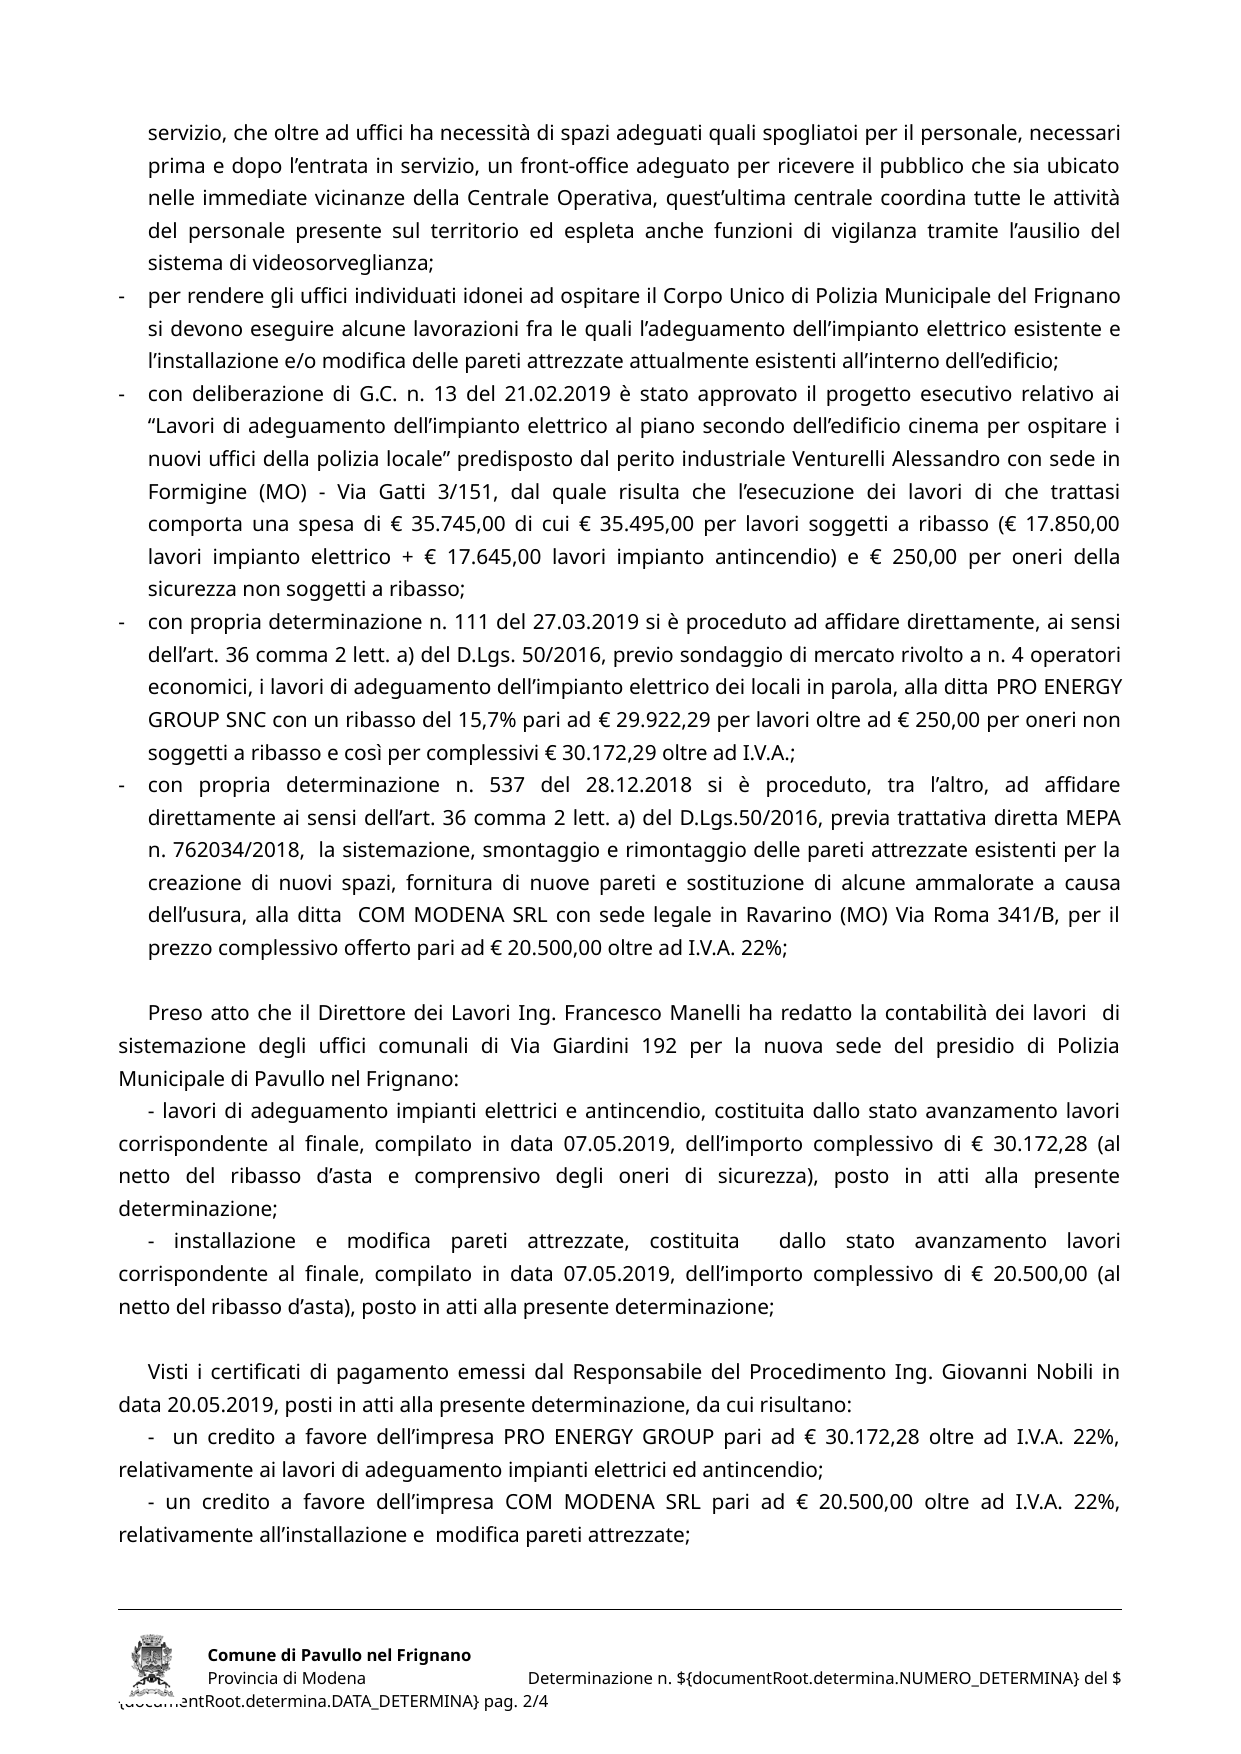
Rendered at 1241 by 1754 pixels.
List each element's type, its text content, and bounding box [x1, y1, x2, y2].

list servizio, che oltre ad uffici ha necessità di spazi adeguati quali spogliatoi per il personale, necessari prima e dopo l’entrata in servizio, un front-office adeguato per ricevere il pubblico che sia ubicato nelle immediate vicinanze della Centrale Operativa, quest’ultima centrale coordina tutte le attività del personale presente sul territorio ed espleta anche funzioni di vigilanza tramite l’ausilio del sistema di videosorveglianza; [118, 118, 1122, 277]
list per rendere gli uffici individuati idonei ad ospitare il Corpo Unico di Polizia Municipale del Frignano si devono eseguire alcune lavorazioni fra le quali l’adeguamento dell’impianto elettrico esistente e l’installazione e/o modifica delle pareti attrezzate attualmente esistenti all’interno dell’edificio; [118, 281, 1122, 375]
list con propria determinazione n. 537 del 28.12.2018 si è proceduto, tra l’altro, ad affidare direttamente ai sensi dell’art. 36 comma 2 lett. a) del D.Lgs.50/2016, previa trattativa diretta MEPA n. 762034/2018, la sistemazione, smontaggio e rimontaggio delle pareti attrezzate esistenti per la creazione di nuovi spazi, fornitura di nuove pareti e sostituzione di alcune ammalorate a causa dell’usura, alla ditta COM MODENA SRL con sede legale in Ravarino (MO) Via Roma 341/B, per il prezzo complessivo offerto pari ad € 20.500,00 oltre ad I.V.A. 22%; [118, 770, 1122, 962]
text - lavori di adeguamento impianti elettrici e antincendio, costituita dallo stato avanzamento lavori corrispondente al finale, compilato in data 07.05.2019, dell’importo complessivo di € 30.172,28 (al netto del ribasso d’asta e comprensivo degli oneri di sicurezza), posto in atti alla presente determinazione; [118, 1096, 1122, 1222]
text - installazione e modifica pareti attrezzate, costituita dallo stato avanzamento lavori corrispondente al finale, compilato in data 07.05.2019, dell’importo complessivo di € 20.500,00 (al netto del ribasso d’asta), posto in atti alla presente determinazione; [118, 1227, 1122, 1320]
list con deliberazione di G.C. n. 13 del 21.02.2019 è stato approvato il progetto esecutivo relativo ai “Lavori di adeguamento dell’impianto elettrico al piano secondo dell’edificio cinema per ospitare i nuovi uffici della polizia locale” predisposto dal perito industriale Venturelli Alessandro con sede in Formigine (MO) - Via Gatti 3/151, dal quale risulta che l’esecuzione dei lavori di che trattasi comporta una spesa di € 35.745,00 di cui € 35.495,00 per lavori soggetti a ribasso (€ 17.850,00 lavori impianto elettrico + € 17.645,00 lavori impianto antincendio) e € 250,00 per oneri della sicurezza non soggetti a ribasso; [118, 379, 1122, 603]
text Visti i certificati di pagamento emessi dal Responsabile del Procedimento Ing. Giovanni Nobili in data 20.05.2019, posti in atti alla presente determinazione, da cui risultano: [118, 1357, 1122, 1418]
list con propria determinazione n. 111 del 27.03.2019 si è proceduto ad affidare direttamente, ai sensi dell’art. 36 comma 2 lett. a) del D.Lgs. 50/2016, previo sondaggio di mercato rivolto a n. 4 operatori economici, i lavori di adeguamento dell’impianto elettrico dei locali in parola, alla ditta PRO ENERGY GROUP SNC con un ribasso del 15,7% pari ad € 29.922,29 per lavori oltre ad € 250,00 per oneri non soggetti a ribasso e così per complessivi € 30.172,29 oltre ad I.V.A.; [118, 607, 1122, 766]
text Preso atto che il Direttore dei Lavori Ing. Francesco Manelli ha redatto la contabilità dei lavori di sistemazione degli uffici comunali di Via Giardini 192 per la nuova sede del presidio di Polizia Municipale di Pavullo nel Frignano: [118, 998, 1122, 1092]
text - un credito a favore dell’impresa PRO ENERGY GROUP pari ad € 30.172,28 oltre ad I.V.A. 22%, relativamente ai lavori di adeguamento impianti elettrici ed antincendio; [118, 1422, 1122, 1483]
text - un credito a favore dell’impresa COM MODENA SRL pari ad € 20.500,00 oltre ad I.V.A. 22%, relativamente all’installazione e modifica pareti attrezzate; [118, 1487, 1122, 1548]
picture [120, 1631, 183, 1704]
